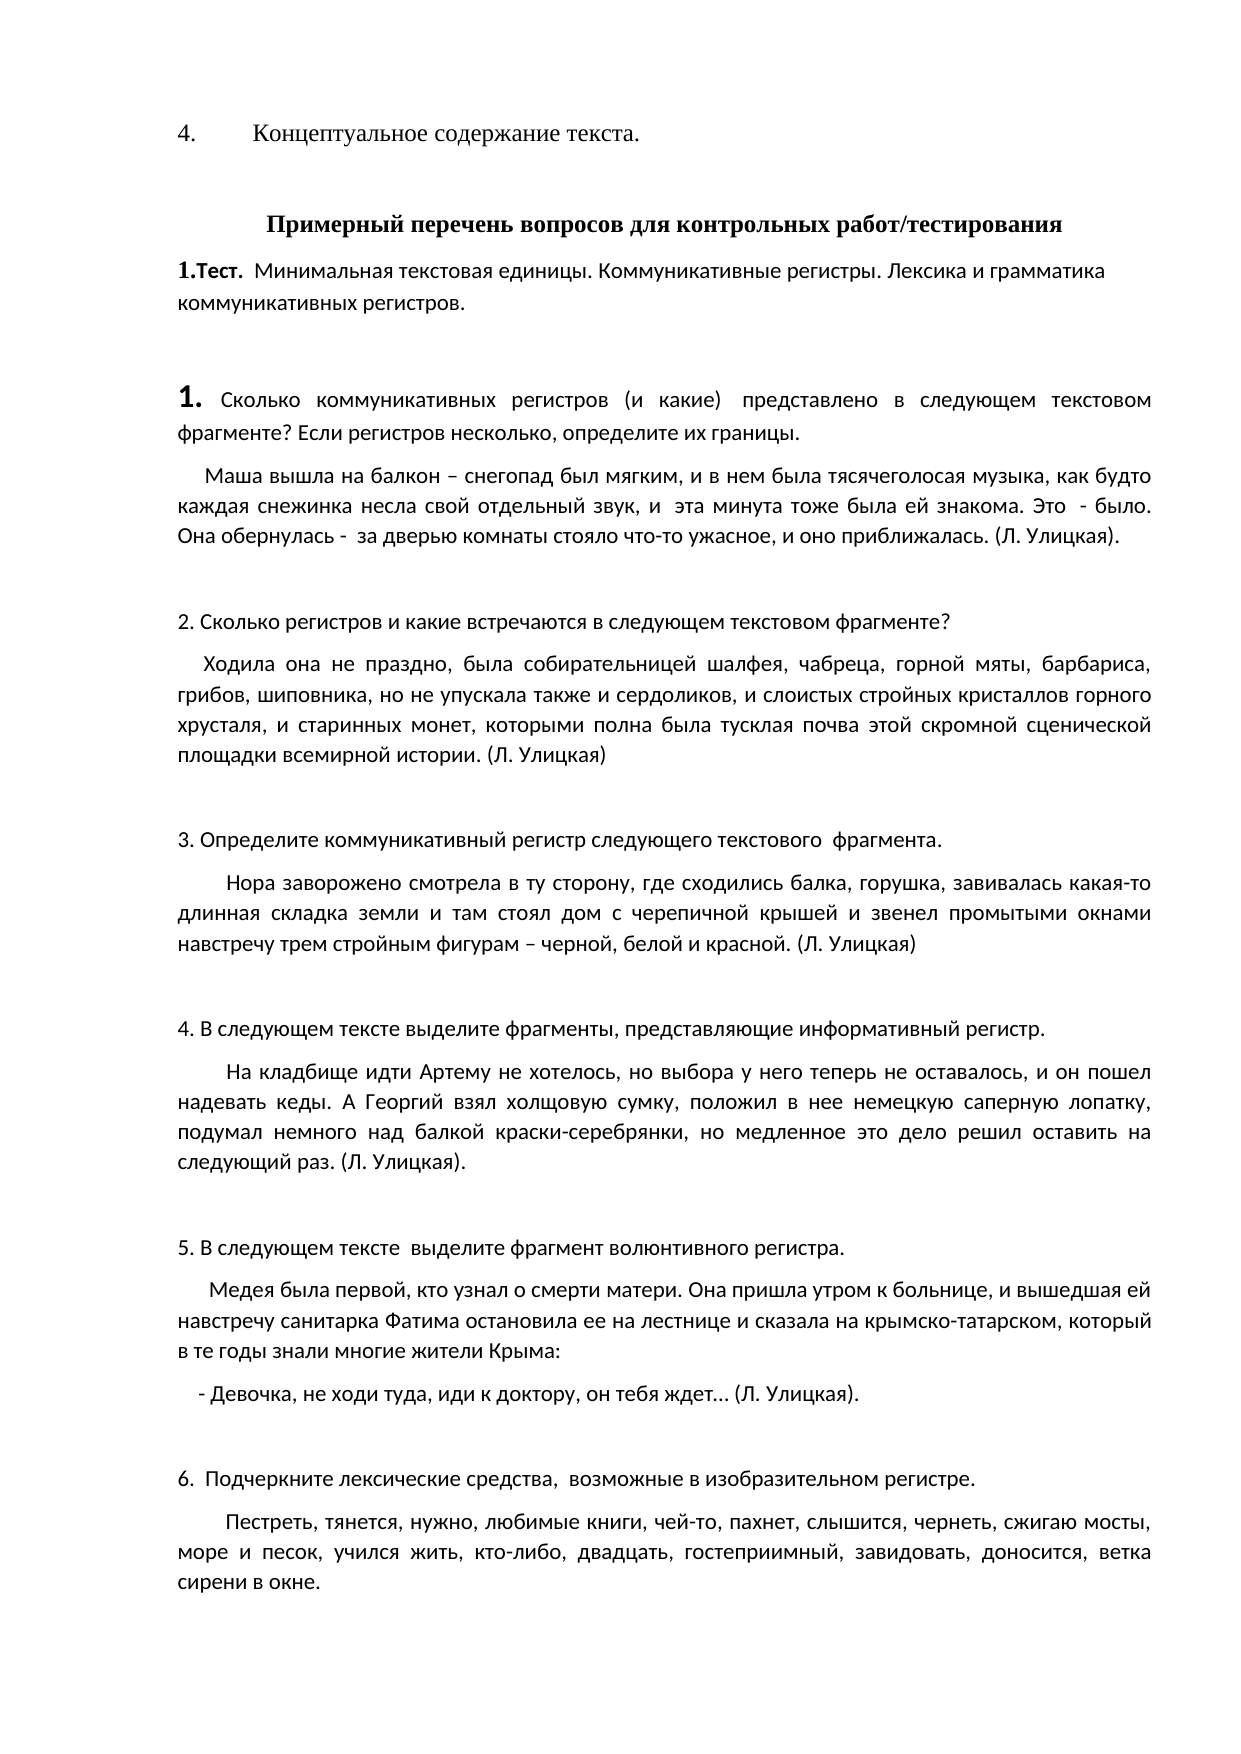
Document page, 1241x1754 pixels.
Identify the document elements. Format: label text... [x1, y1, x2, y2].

text 2. Сколько регистров и какие встречаются в следующем текстовом фрагменте? [177, 607, 1152, 635]
text На кладбище идти Артему не хотелось, но выбора у него теперь не оставалось, и он пошел надевать кеды. А Георгий взял холщовую сумку, положил в нее немецкую саперную лопатку, подумал немного над балкой краски-серебрянки, но медленное это дело решил оставить на следующий раз. (Л. Улицкая). [177, 1057, 1152, 1175]
text Примерный перечень вопросов для контрольных работ/тестирования [177, 209, 1152, 238]
list 1.Тест. Минимальная текстовая единицы. Коммуникативные регистры. Лексика и грамматика коммуникативных регистров. [177, 255, 1152, 316]
list Концептуальное содержание текста. [177, 118, 1152, 147]
text Ходила она не праздно, была собирательницей шалфея, чабреца, горной мяты, барбариса, грибов, шиповника, но не упускала также и сердоликов, и слоистых стройных кристаллов горного хрусталя, и старинных монет, которыми полна была тусклая почва этой скромной сценической площадки всемирной истории. (Л. Улицкая) [177, 649, 1152, 768]
text Маша вышла на балкон – снегопад был мягким, и в нем была тясячеголосая музыка, как будто каждая снежинка несла свой отдельный звук, и эта минута тоже была ей знакома. Это - было. Она обернулась - за дверью комнаты стояло что-то ужасное, и оно приближалась. (Л. Улицкая). [177, 461, 1152, 549]
text - Девочка, не ходи туда, иди к доктору, он тебя ждет… (Л. Улицкая). [177, 1379, 1152, 1407]
text Медея была первой, кто узнал о смерти матери. Она пришла утром к больнице, и вышедшая ей навстречу санитарка Фатима остановила ее на лестнице и сказала на крымско-татарском, который в те годы знали многие жители Крыма: [177, 1276, 1152, 1364]
text Нора заворожено смотрела в ту сторону, где сходились балка, горушка, завивалась какая-то длинная складка земли и там стоял дом с черепичной крышей и звенел промытыми окнами навстречу трем стройным фигурам – черной, белой и красной. (Л. Улицкая) [177, 868, 1152, 957]
text 4. В следующем тексте выделите фрагменты, представляющие информативный регистр. [177, 1014, 1152, 1042]
text 3. Определите коммуникативный регистр следующего текстового фрагмента. [177, 826, 1152, 853]
text Пестреть, тянется, нужно, любимые книги, чей-то, пахнет, слышится, чернеть, сжигаю мосты, море и песок, учился жить, кто-либо, двадцать, гостеприимный, завидовать, доносится, ветка сирени в окне. [177, 1507, 1152, 1595]
text 1. Сколько коммуникативных регистров (и какие) представлено в следующем текстовом фрагменте? Если регистров несколько, определите их границы. [177, 375, 1152, 446]
text 5. В следующем тексте выделите фрагмент волюнтивного регистра. [177, 1233, 1152, 1261]
text 6. Подчеркните лексические средства, возможные в изобразительном регистре. [177, 1464, 1152, 1492]
